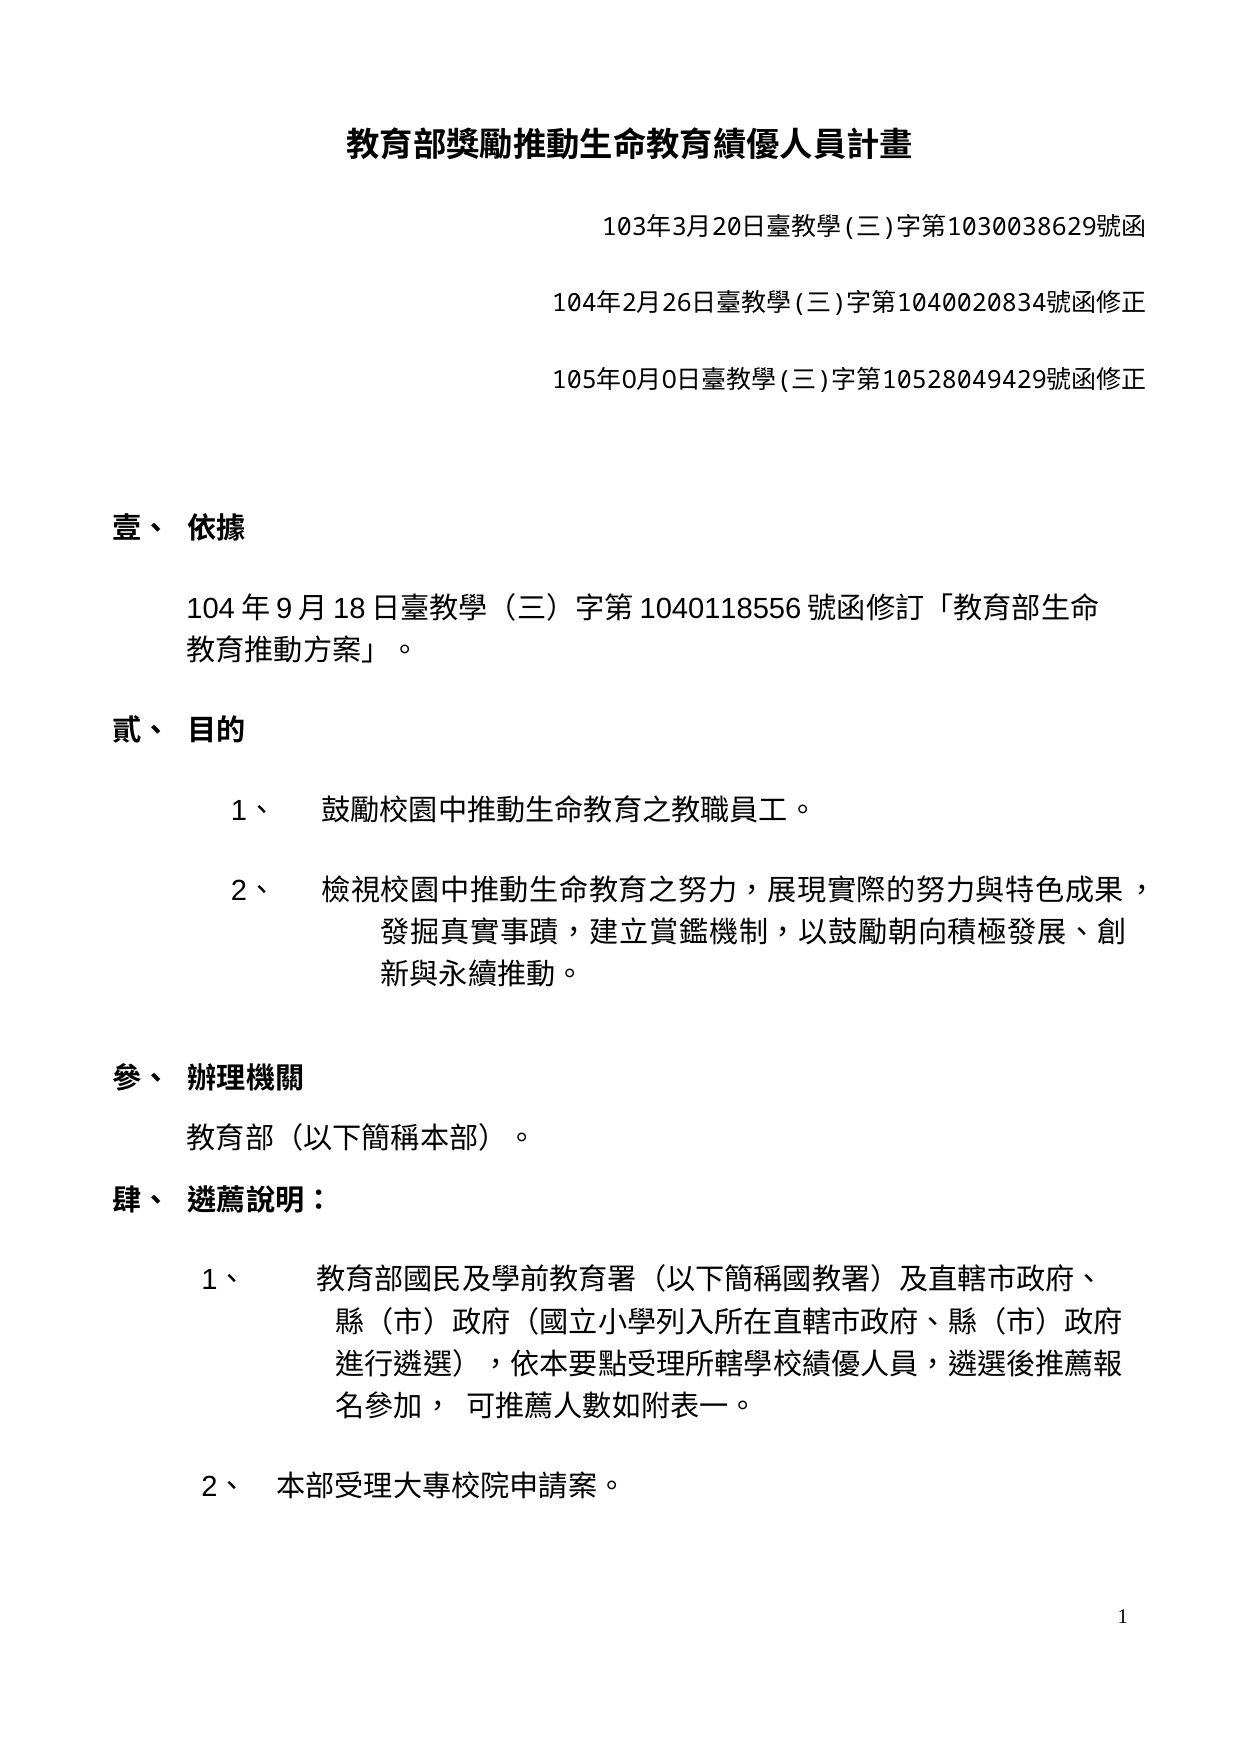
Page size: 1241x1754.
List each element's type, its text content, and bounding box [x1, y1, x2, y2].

list 本部受理大專校院申請案。 [201, 1462, 1128, 1505]
text 104年2月26日臺教學(三)字第1040020834號函修正 [112, 280, 1147, 319]
list 遴薦說明： [112, 1176, 1128, 1218]
list 教育部國民及學前教育署（以下簡稱國教署）及直轄市政府、縣（市）政府（國立小學列入所在直轄市政府、縣（市）政府進行遴選），依本要點受理所轄學校績優人員，遴選後推薦報名參加， 可推薦人數如附表一。 [201, 1256, 1128, 1425]
text 104年9月18日臺教學（三）字第1040118556號函修訂「教育部生命教育推動方案」。 [186, 584, 1128, 669]
list 目的 [112, 707, 1128, 749]
text 教育部獎勵推動生命教育績優人員計畫 [112, 115, 1147, 166]
list 鼓勵校園中推動生命教育之教職員工。 [231, 786, 1128, 829]
text 103年3月20日臺教學(三)字第1030038629號函 [112, 203, 1147, 243]
list 辦理機關 [112, 1034, 1128, 1096]
list 檢視校園中推動生命教育之努力，展現實際的努力與特色成果，發掘真實事蹟，建立賞鑑機制，以鼓勵朝向積極發展、創新與永續推動。 [231, 866, 1128, 993]
list 依據 [112, 505, 1128, 547]
text 教育部（以下簡稱本部）。 [186, 1115, 1128, 1157]
text 105年O月O日臺教學(三)字第10528049429號函修正 [112, 357, 1147, 396]
